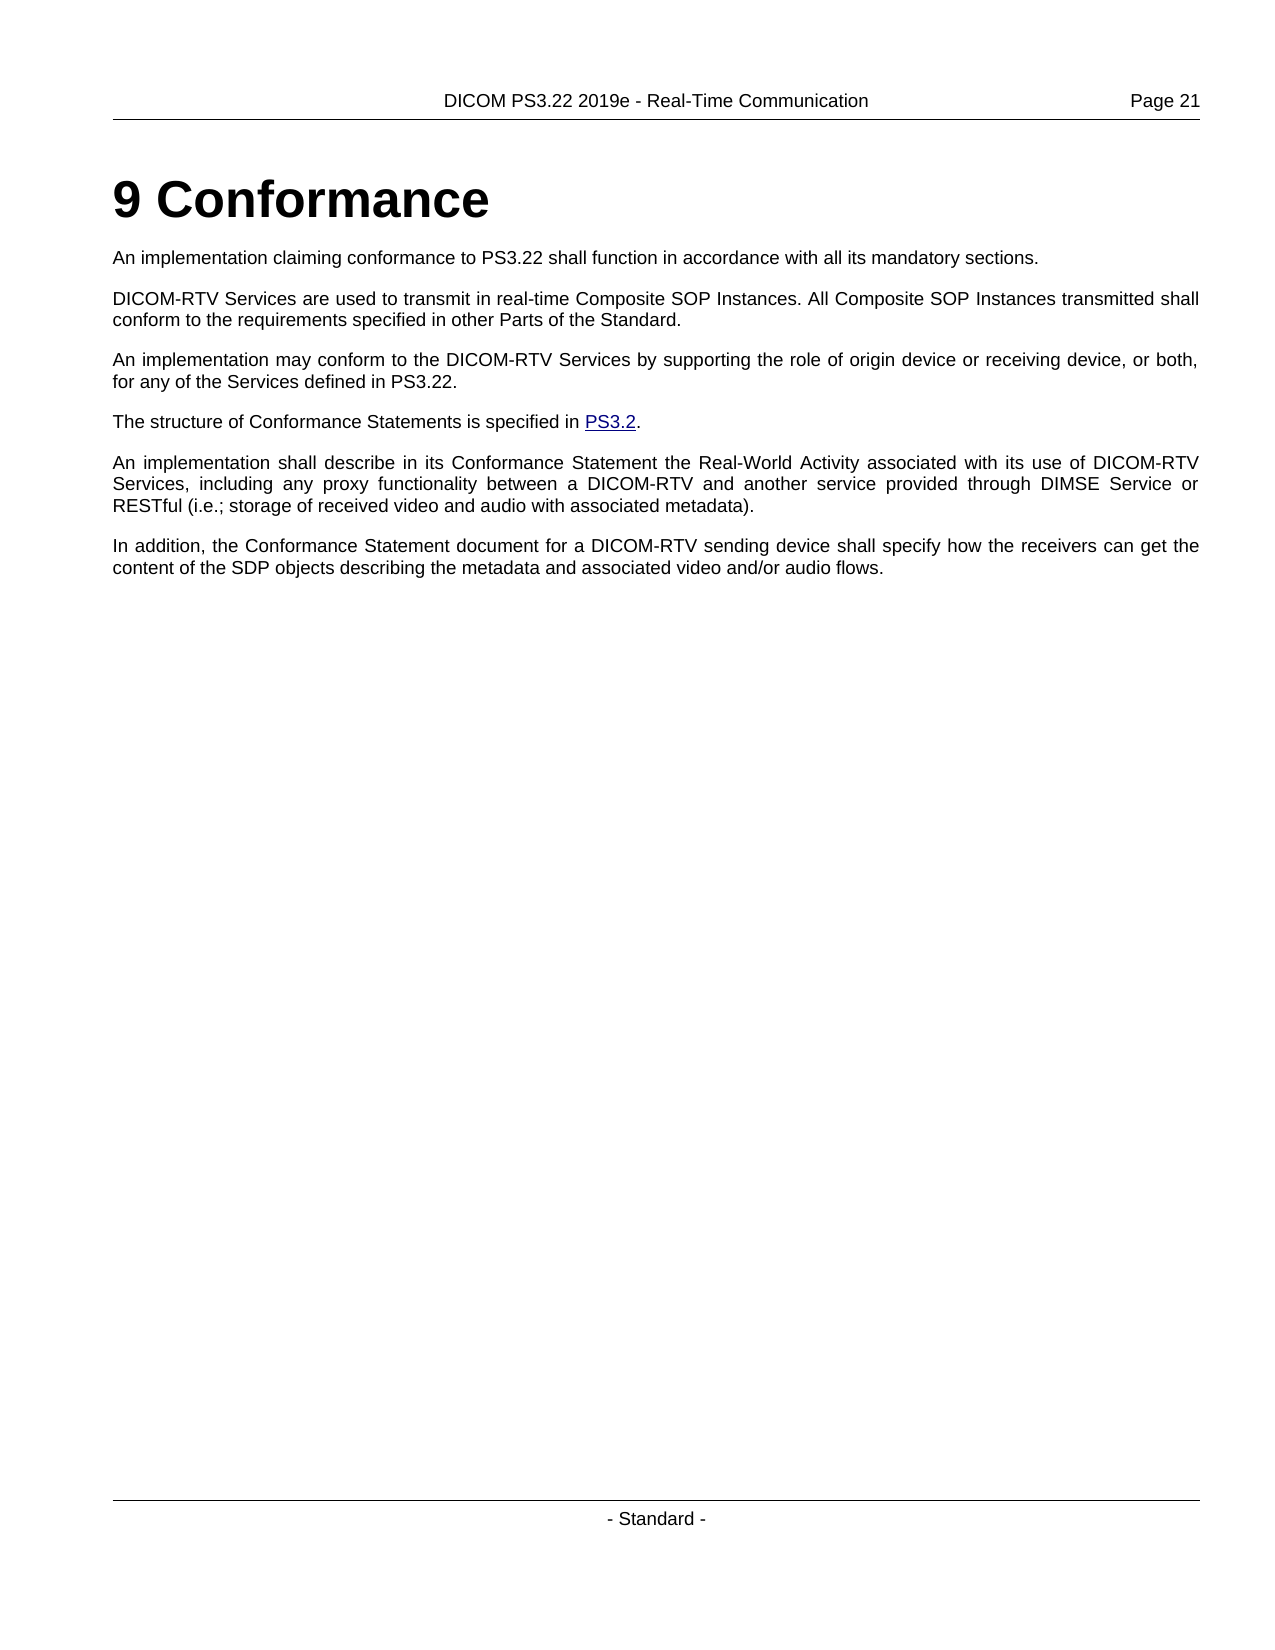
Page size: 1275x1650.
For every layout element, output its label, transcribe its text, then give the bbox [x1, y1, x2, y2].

text An implementation may conform to the DICOM-RTV Services by supporting the role of origin device or receiving device, or both, for any of the Services defined in PS3.22. [112, 349, 1200, 392]
text 9 Conformance [112, 169, 1200, 228]
text In addition, the Conformance Statement document for a DICOM-RTV sending device shall specify how the receivers can get the content of the SDP objects describing the metadata and associated video and/or audio flows. [112, 535, 1200, 578]
text DICOM-RTV Services are used to transmit in real-time Composite SOP Instances. All Composite SOP Instances transmitted shall conform to the requirements specified in other Parts of the Standard. [112, 287, 1200, 331]
text An implementation shall describe in its Conformance Statement the Real-World Activity associated with its use of DICOM-RTV Services, including any proxy functionality between a DICOM-RTV and another service provided through DIMSE Service or RESTful (i.e.; storage of received video and audio with associated metadata). [112, 451, 1200, 516]
text The structure of Conformance Statements is specified in PS3.2. [112, 411, 1200, 433]
text An implementation claiming conformance to PS3.22 shall function in accordance with all its mandatory sections. [112, 247, 1200, 269]
